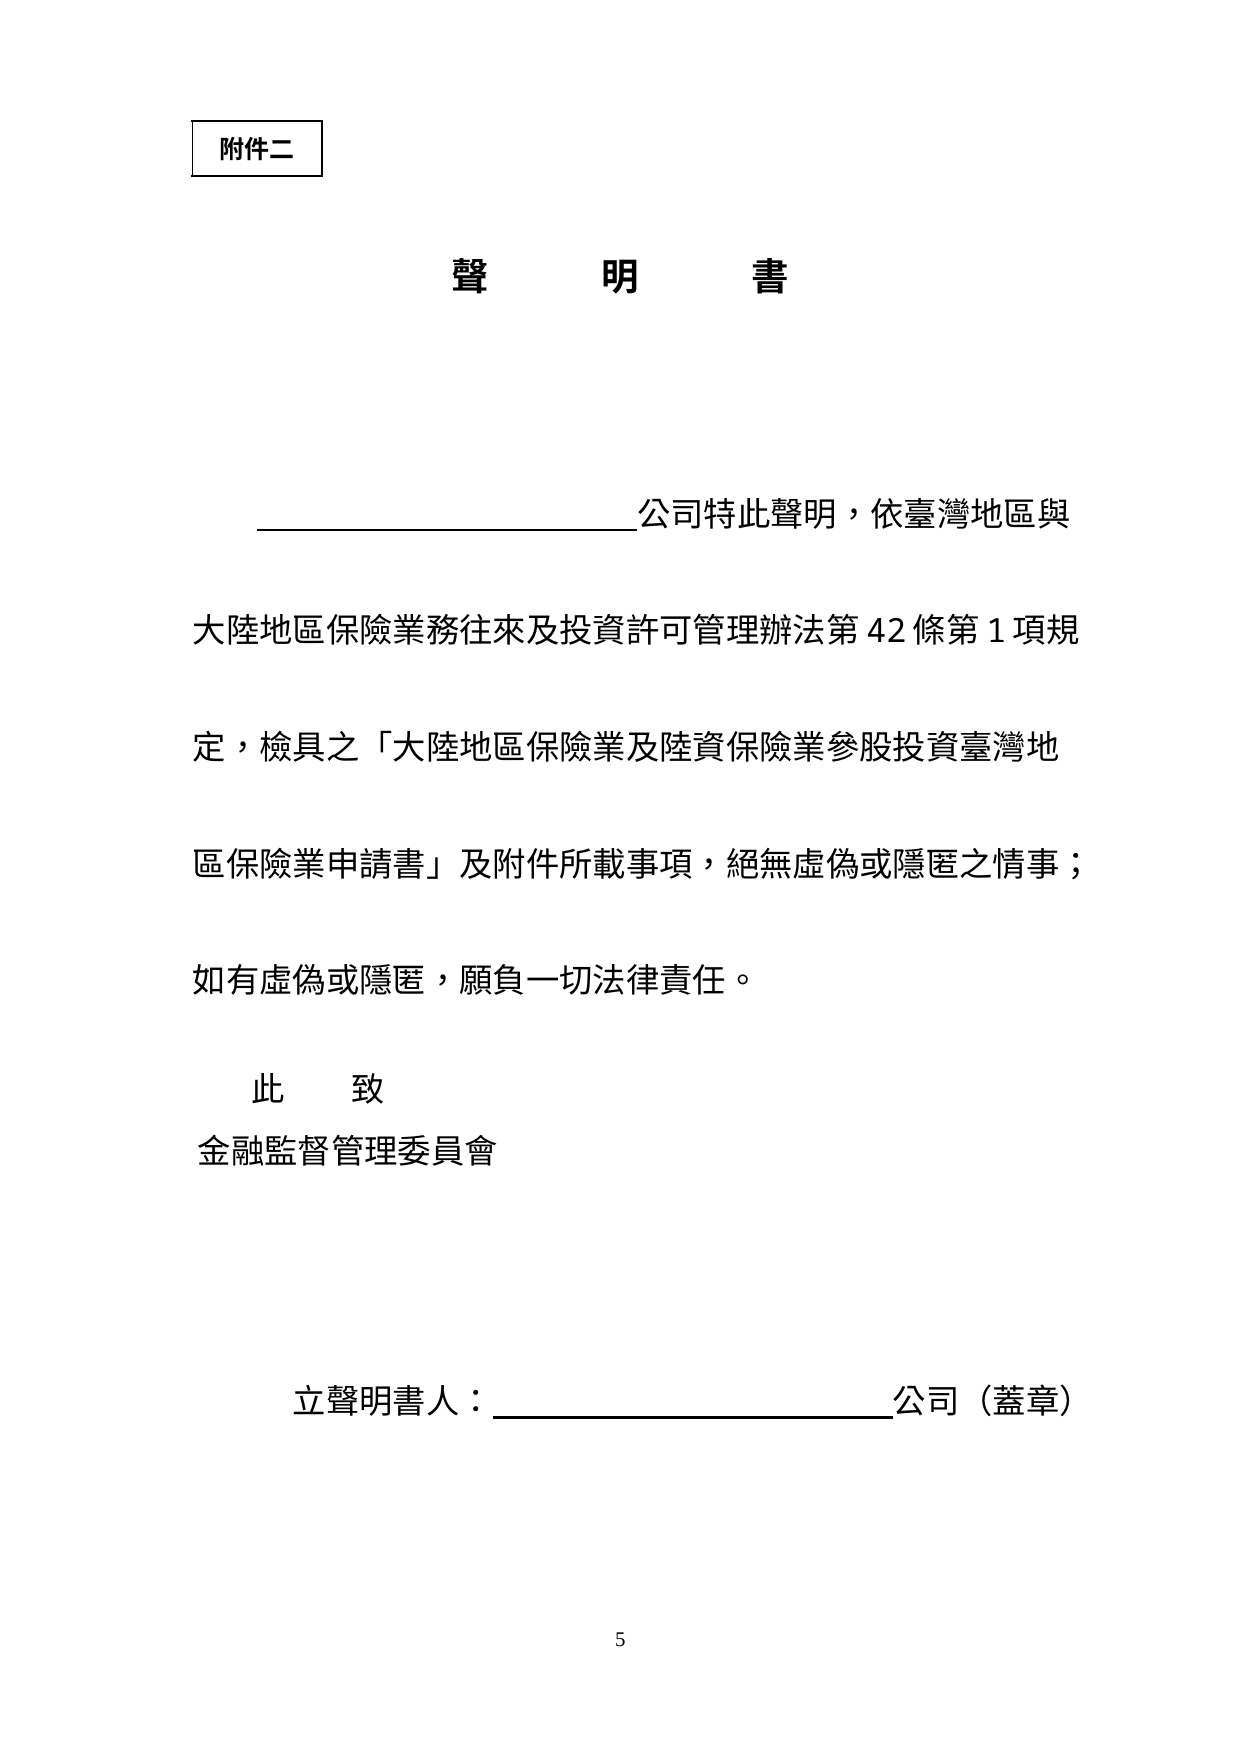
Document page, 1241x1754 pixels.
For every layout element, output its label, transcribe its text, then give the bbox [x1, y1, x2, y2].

text 此 致 [148, 1045, 1092, 1108]
text 公司特此聲明，依臺灣地區與大陸地區保險業務往來及投資許可管理辦法第42條第1項規定，檢具之「大陸地區保險業及陸資保險業參股投資臺灣地區保險業申請書」及附件所載事項，絕無虛偽或隱匿之情事；如有虛偽或隱匿，願負一切法律責任。 [193, 433, 1082, 1016]
text [193, 122, 321, 175]
text 立聲明書人： 公司（蓋章） [148, 1358, 1092, 1420]
text 金融監督管理委員會 [148, 1108, 1092, 1170]
text 聲 明 書 [148, 233, 1092, 295]
text 附件二 [208, 129, 306, 166]
